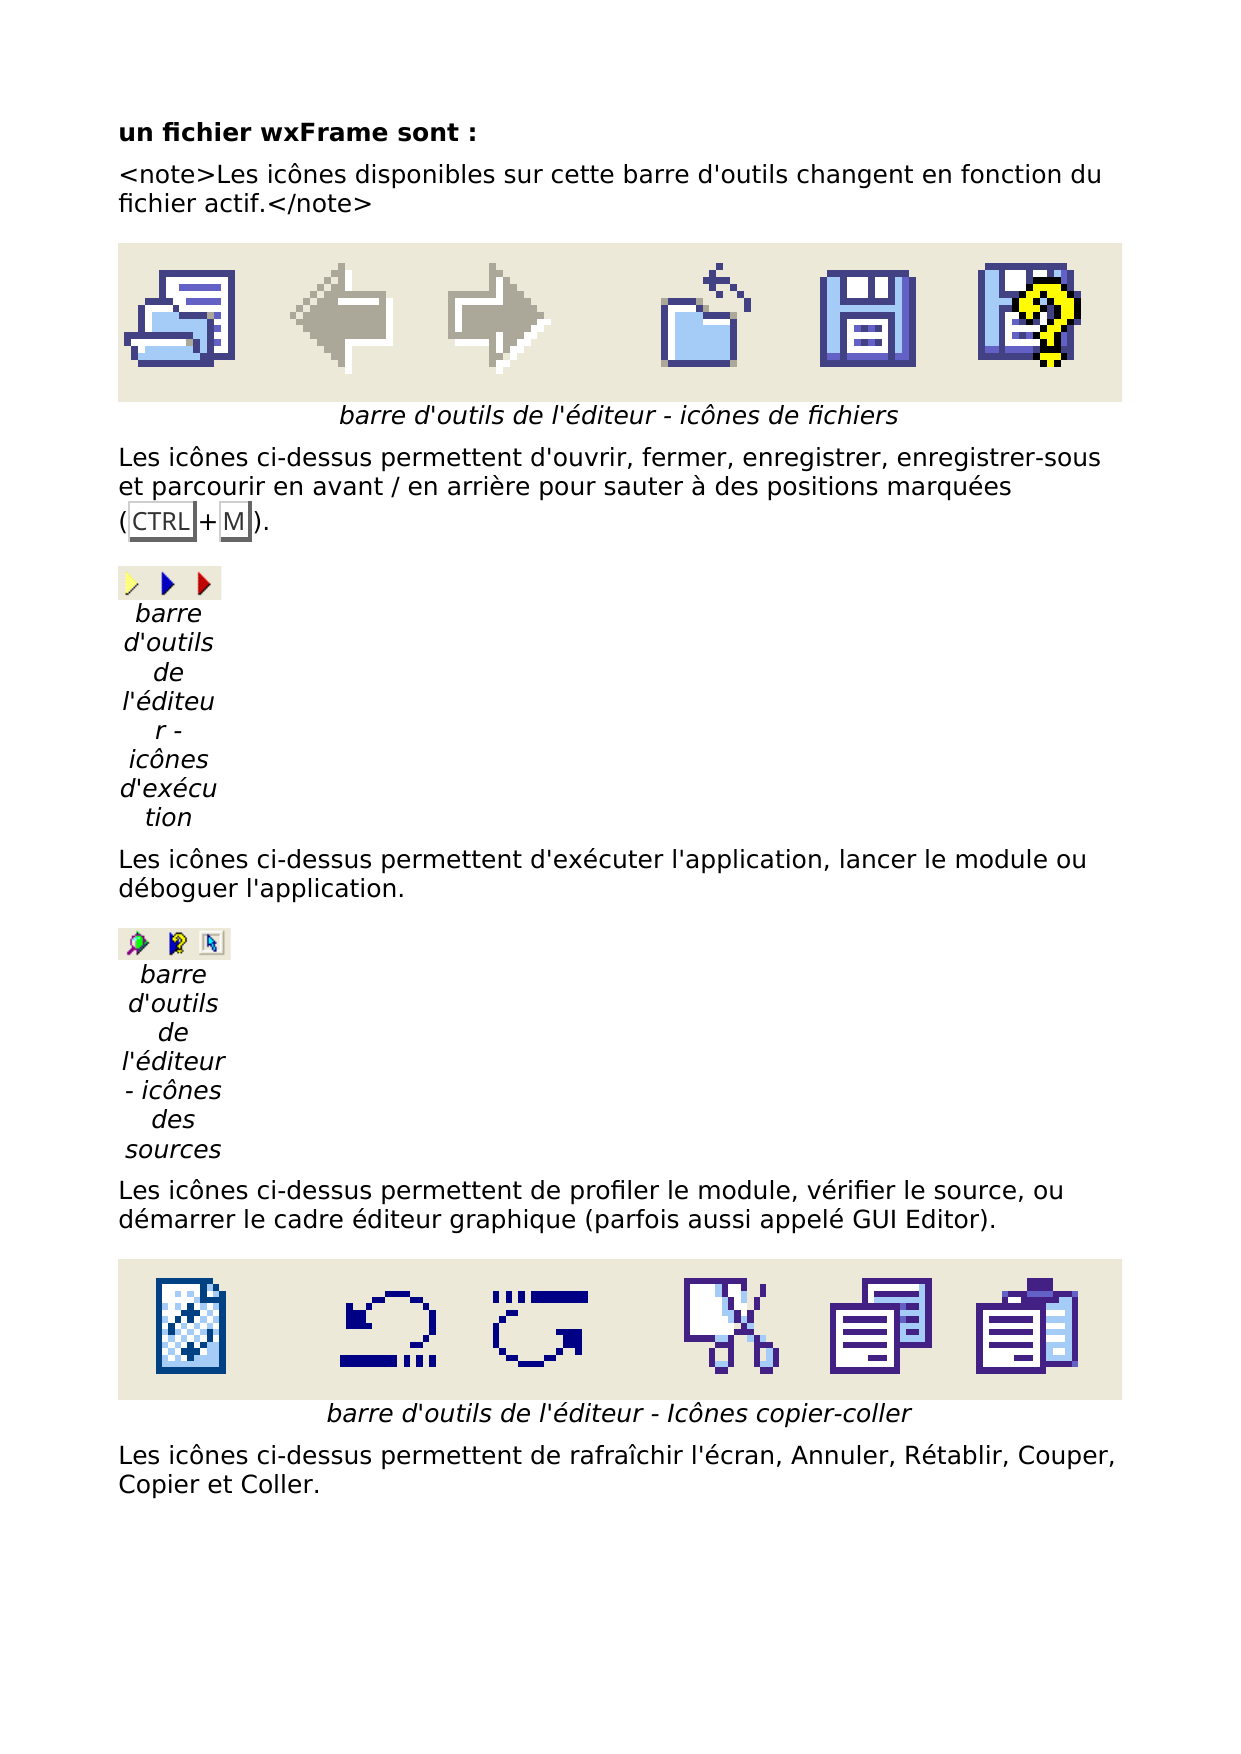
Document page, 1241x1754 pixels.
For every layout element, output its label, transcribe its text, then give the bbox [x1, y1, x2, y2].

text Les icônes ci-dessus permettent d'ouvrir, fermer, enregistrer, enregistrer-sous et parcourir en avant / en arrière pour sauter à des positions marquées (CTRL+M). [118, 443, 1122, 542]
text barre d'outils de l'éditeur - icônes des sources [118, 960, 231, 1164]
picture [118, 243, 1123, 402]
picture [118, 928, 231, 960]
picture [118, 566, 222, 600]
text barre d'outils de l'éditeur - icônes de fichiers [118, 402, 1122, 430]
text Les icônes ci-dessus permettent de profiler le module, vérifier le source, ou démarrer le cadre éditeur graphique (parfois aussi appelé GUI Editor). [118, 1176, 1122, 1235]
text barre d'outils de l'éditeur - icônes d'exécution [118, 600, 221, 833]
text un fichier wxFrame sont : [118, 118, 1122, 147]
text barre d'outils de l'éditeur - Icônes copier-coller [118, 1400, 1122, 1429]
picture [118, 1259, 1123, 1400]
text Les icônes ci-dessus permettent d'exécuter l'application, lancer le module ou déboguer l'application. [118, 845, 1122, 903]
text <note>Les icônes disponibles sur cette barre d'outils changent en fonction du fichier actif.</note> [118, 160, 1122, 218]
text Les icônes ci-dessus permettent de rafraîchir l'écran, Annuler, Rétablir, Couper, Copier et Coller. [118, 1441, 1122, 1499]
